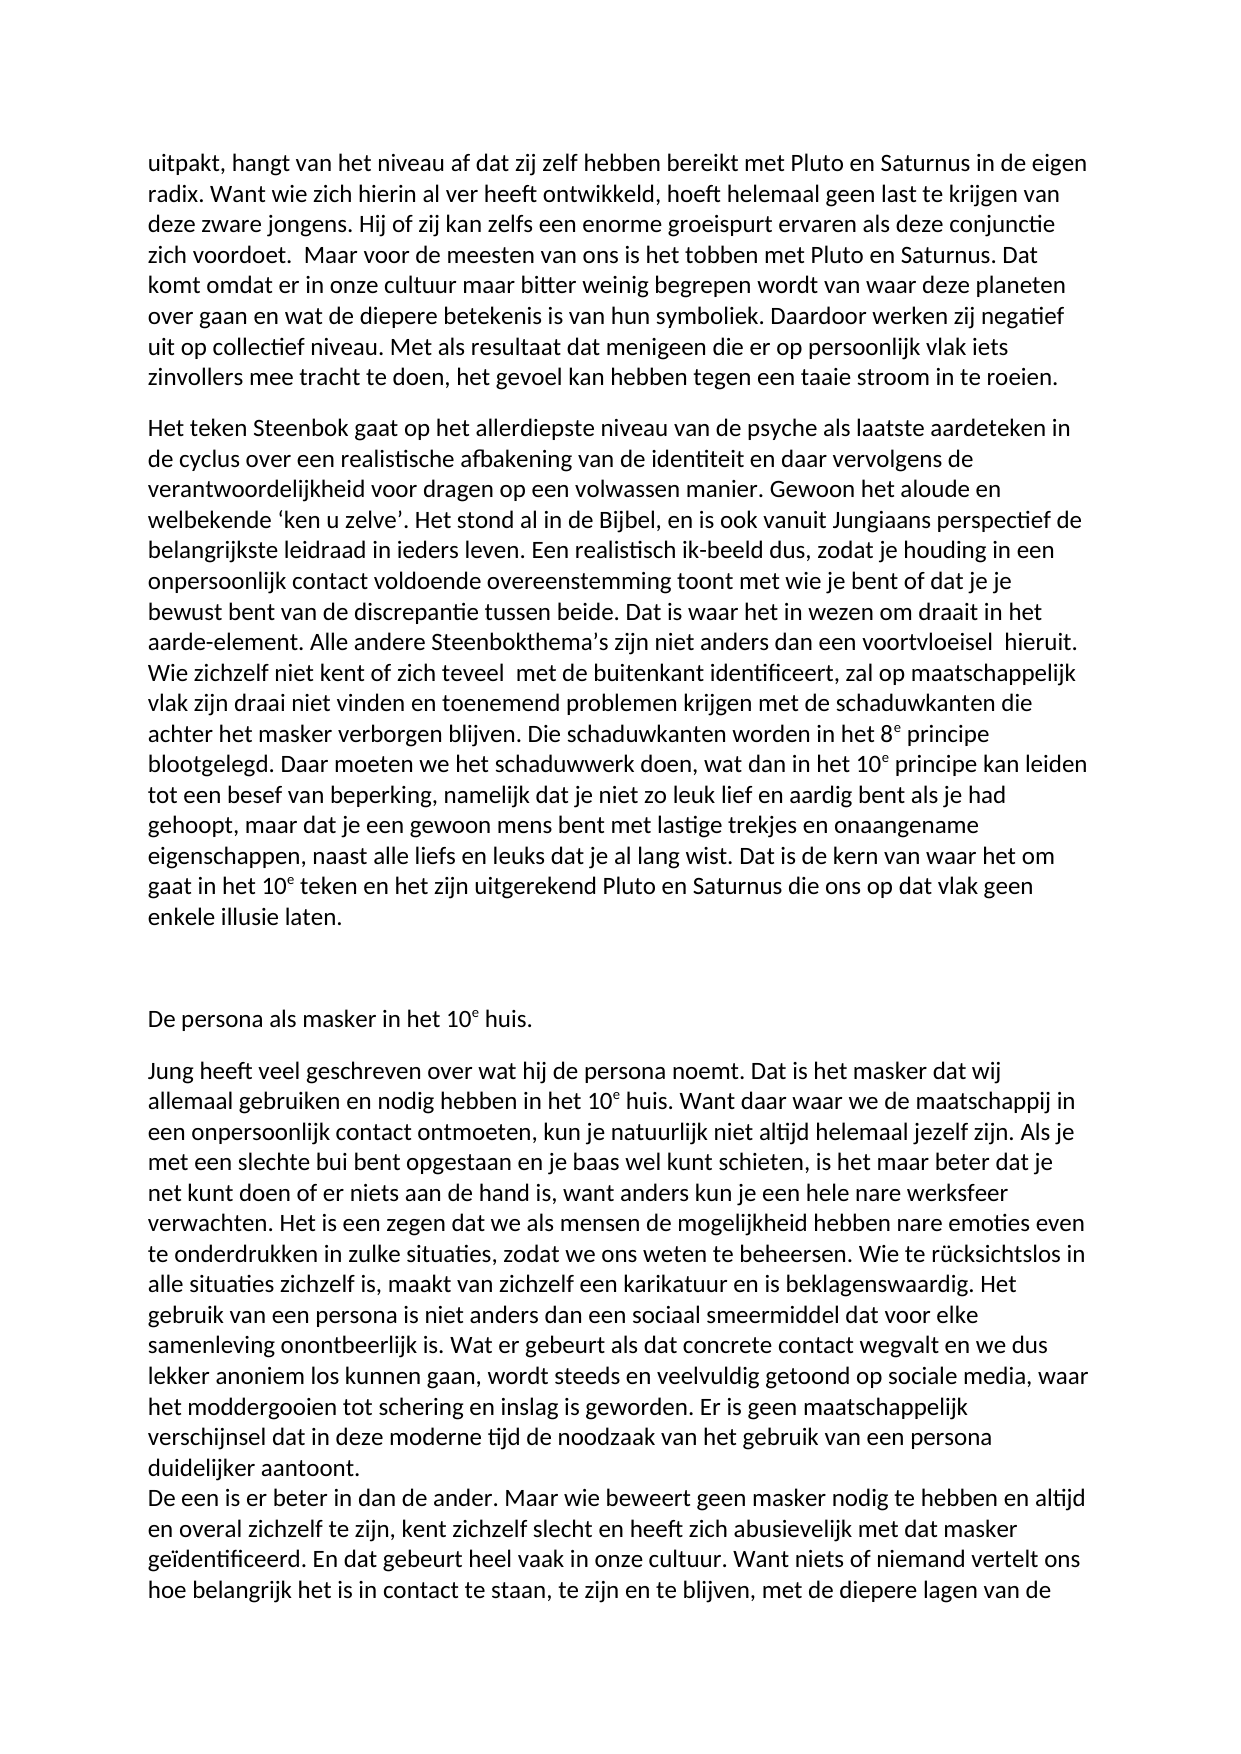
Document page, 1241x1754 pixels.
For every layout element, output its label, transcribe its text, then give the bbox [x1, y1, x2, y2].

text uitpakt, hangt van het niveau af dat zij zelf hebben bereikt met Pluto en Saturnus in de eigen radix. Want wie zich hierin al ver heeft ontwikkeld, hoeft helemaal geen last te krijgen van deze zware jongens. Hij of zij kan zelfs een enorme groeispurt ervaren als deze conjunctie zich voordoet. Maar voor de meesten van ons is het tobben met Pluto en Saturnus. Dat komt omdat er in onze cultuur maar bitter weinig begrepen wordt van waar deze planeten over gaan en wat de diepere betekenis is van hun symboliek. Daardoor werken zij negatief uit op collectief niveau. Met als resultaat dat menigeen die er op persoonlijk vlak iets zinvollers mee tracht te doen, het gevoel kan hebben tegen een taaie stroom in te roeien. [148, 148, 1093, 392]
text Het teken Steenbok gaat op het allerdiepste niveau van de psyche als laatste aardeteken in de cyclus over een realistische afbakening van de identiteit en daar vervolgens de verantwoordelijkheid voor dragen op een volwassen manier. Gewoon het aloude en welbekende ‘ken u zelve’. Het stond al in de Bijbel, en is ook vanuit Jungiaans perspectief de belangrijkste leidraad in ieders leven. Een realistisch ik-beeld dus, zodat je houding in een onpersoonlijk contact voldoende overeenstemming toont met wie je bent of dat je je bewust bent van de discrepantie tussen beide. Dat is waar het in wezen om draait in het aarde-element. Alle andere Steenbokthema’s zijn niet anders dan een voortvloeisel hieruit. Wie zichzelf niet kent of zich teveel met de buitenkant identificeert, zal op maatschappelijk vlak zijn draai niet vinden en toenemend problemen krijgen met de schaduwkanten die achter het masker verborgen blijven. Die schaduwkanten worden in het 8e principe blootgelegd. Daar moeten we het schaduwwerk doen, wat dan in het 10e principe kan leiden tot een besef van beperking, namelijk dat je niet zo leuk lief en aardig bent als je had gehoopt, maar dat je een gewoon mens bent met lastige trekjes en onaangename eigenschappen, naast alle liefs en leuks dat je al lang wist. Dat is de kern van waar het om gaat in het 10e teken en het zijn uitgerekend Pluto en Saturnus die ons op dat vlak geen enkele illusie laten. [148, 413, 1093, 931]
text De persona als masker in het 10e huis. [148, 1004, 1093, 1034]
text Jung heeft veel geschreven over wat hij de persona noemt. Dat is het masker dat wij allemaal gebruiken en nodig hebben in het 10e huis. Want daar waar we de maatschappij in een onpersoonlijk contact ontmoeten, kun je natuurlijk niet altijd helemaal jezelf zijn. Als je met een slechte bui bent opgestaan en je baas wel kunt schieten, is het maar beter dat je net kunt doen of er niets aan de hand is, want anders kun je een hele nare werksfeer verwachten. Het is een zegen dat we als mensen de mogelijkheid hebben nare emoties even te onderdrukken in zulke situaties, zodat we ons weten te beheersen. Wie te rücksichtslos in alle situaties zichzelf is, maakt van zichzelf een karikatuur en is beklagenswaardig. Het gebruik van een persona is niet anders dan een sociaal smeermiddel dat voor elke samenleving onontbeerlijk is. Wat er gebeurt als dat concrete contact wegvalt en we dus lekker anoniem los kunnen gaan, wordt steeds en veelvuldig getoond op sociale media, waar het moddergooien tot schering en inslag is geworden. Er is geen maatschappelijk verschijnsel dat in deze moderne tijd de noodzaak van het gebruik van een persona duidelijker aantoont. De een is er beter in dan de ander. Maar wie beweert geen masker nodig te hebben en altijd en overal zichzelf te zijn, kent zichzelf slecht en heeft zich abusievelijk met dat masker geïdentificeerd. En dat gebeurt heel vaak in onze cultuur. Want niets of niemand vertelt ons hoe belangrijk het is in contact te staan, te zijn en te blijven, met de diepere lagen van de [148, 1055, 1093, 1604]
